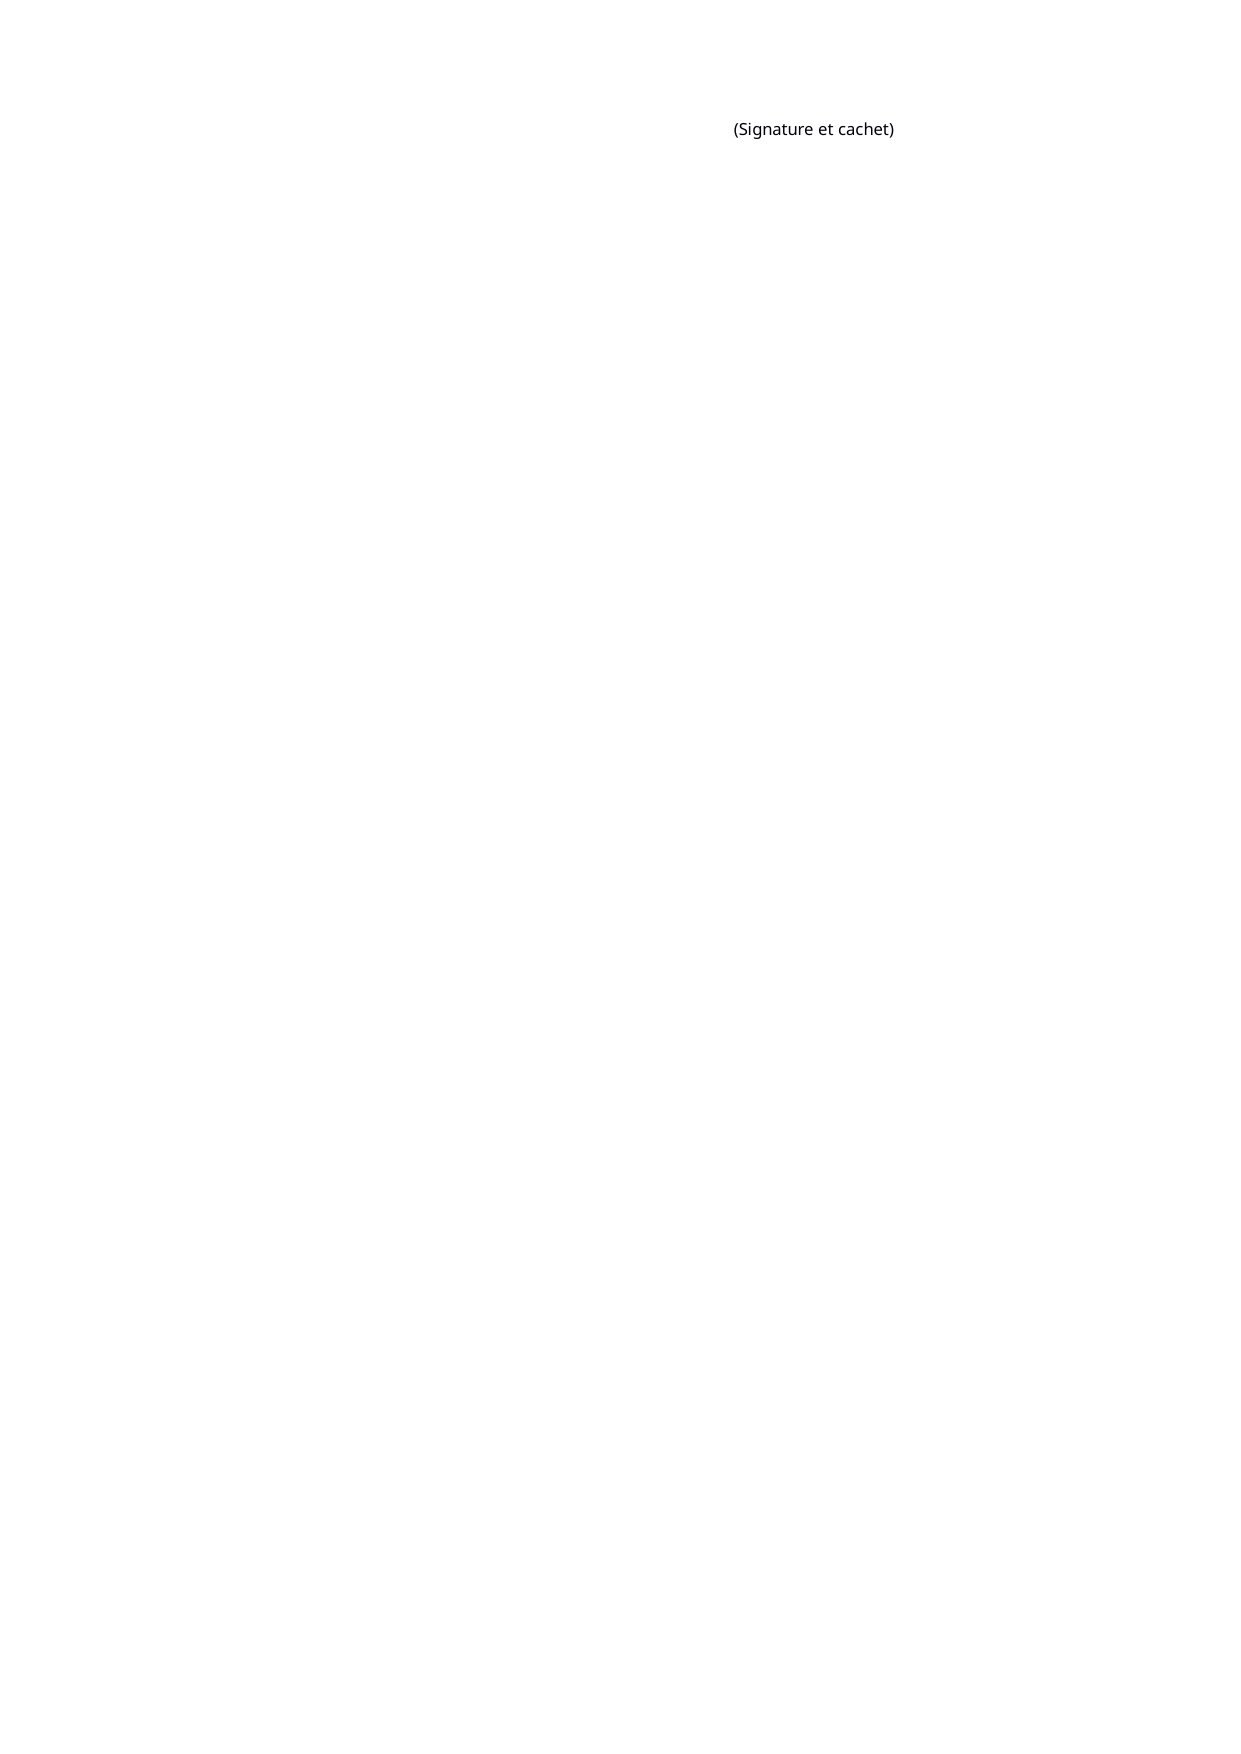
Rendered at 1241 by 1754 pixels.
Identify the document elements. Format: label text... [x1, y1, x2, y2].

text (Signature et cachet) [733, 118, 1153, 141]
